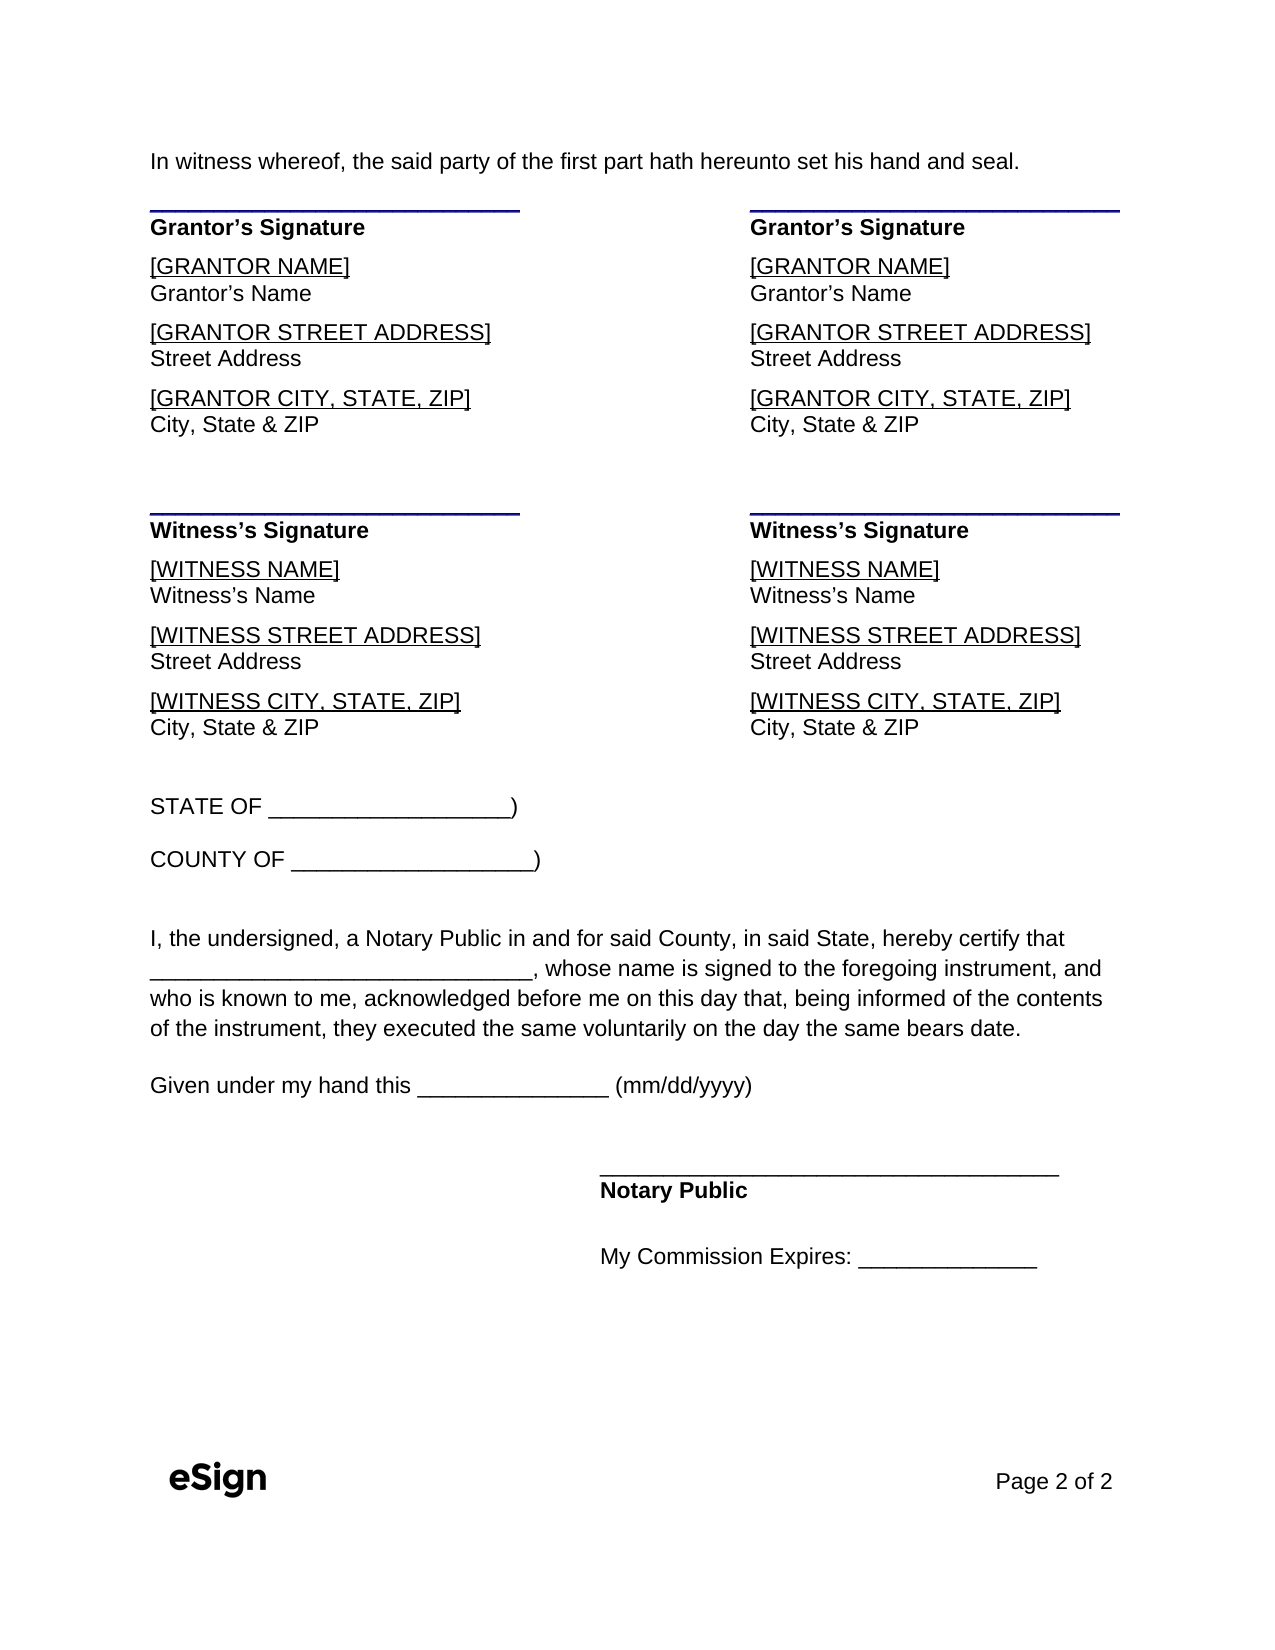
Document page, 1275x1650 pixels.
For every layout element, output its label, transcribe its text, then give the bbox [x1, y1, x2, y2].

text ____________________________________ [525, 1151, 1125, 1177]
text Witness’s Signature Witness’s Signature [150, 517, 1125, 543]
text Notary Public [525, 1177, 1125, 1204]
text [WITNESS STREET ADDRESS] [WITNESS STREET ADDRESS] [150, 622, 1125, 648]
text _____________________________ _____________________________ [150, 490, 1125, 517]
text Street Address Street Address [150, 648, 1125, 674]
text [WITNESS NAME] [WITNESS NAME] [150, 556, 1125, 582]
text STATE OF ___________________) [150, 793, 1125, 819]
text Grantor’s Name Grantor’s Name [150, 279, 1125, 306]
text [GRANTOR STREET ADDRESS] [GRANTOR STREET ADDRESS] [150, 319, 1125, 345]
text Street Address Street Address [150, 345, 1125, 372]
text My Commission Expires: ______________ [525, 1243, 1125, 1269]
text [GRANTOR NAME] [GRANTOR NAME] [150, 253, 1125, 279]
text [WITNESS CITY, STATE, ZIP] [WITNESS CITY, STATE, ZIP] [150, 688, 1125, 714]
text Given under my hand this _______________ (mm/dd/yyyy) [150, 1072, 1125, 1098]
text [GRANTOR CITY, STATE, ZIP] [GRANTOR CITY, STATE, ZIP] [150, 385, 1125, 411]
text I, the undersigned, a Notary Public in and for said County, in said State, hereby certify that ______________________________, whose name is signed to the foregoing instrument, and who is known to me, acknowledged before me on this day that, being informed of the contents of the instrument, they executed the same voluntarily on the day the same bears date. [150, 925, 1125, 1042]
text City, State & ZIP City, State & ZIP [150, 714, 1125, 740]
text Witness’s Name Witness’s Name [150, 582, 1125, 609]
text In witness whereof, the said party of the first part hath hereunto set his hand and seal. [150, 148, 1125, 174]
text City, State & ZIP City, State & ZIP [150, 411, 1125, 438]
text COUNTY OF ___________________) [150, 846, 1125, 872]
text Grantor’s Signature Grantor’s Signature [150, 214, 1125, 240]
text _____________________________ _____________________________ [150, 187, 1125, 214]
